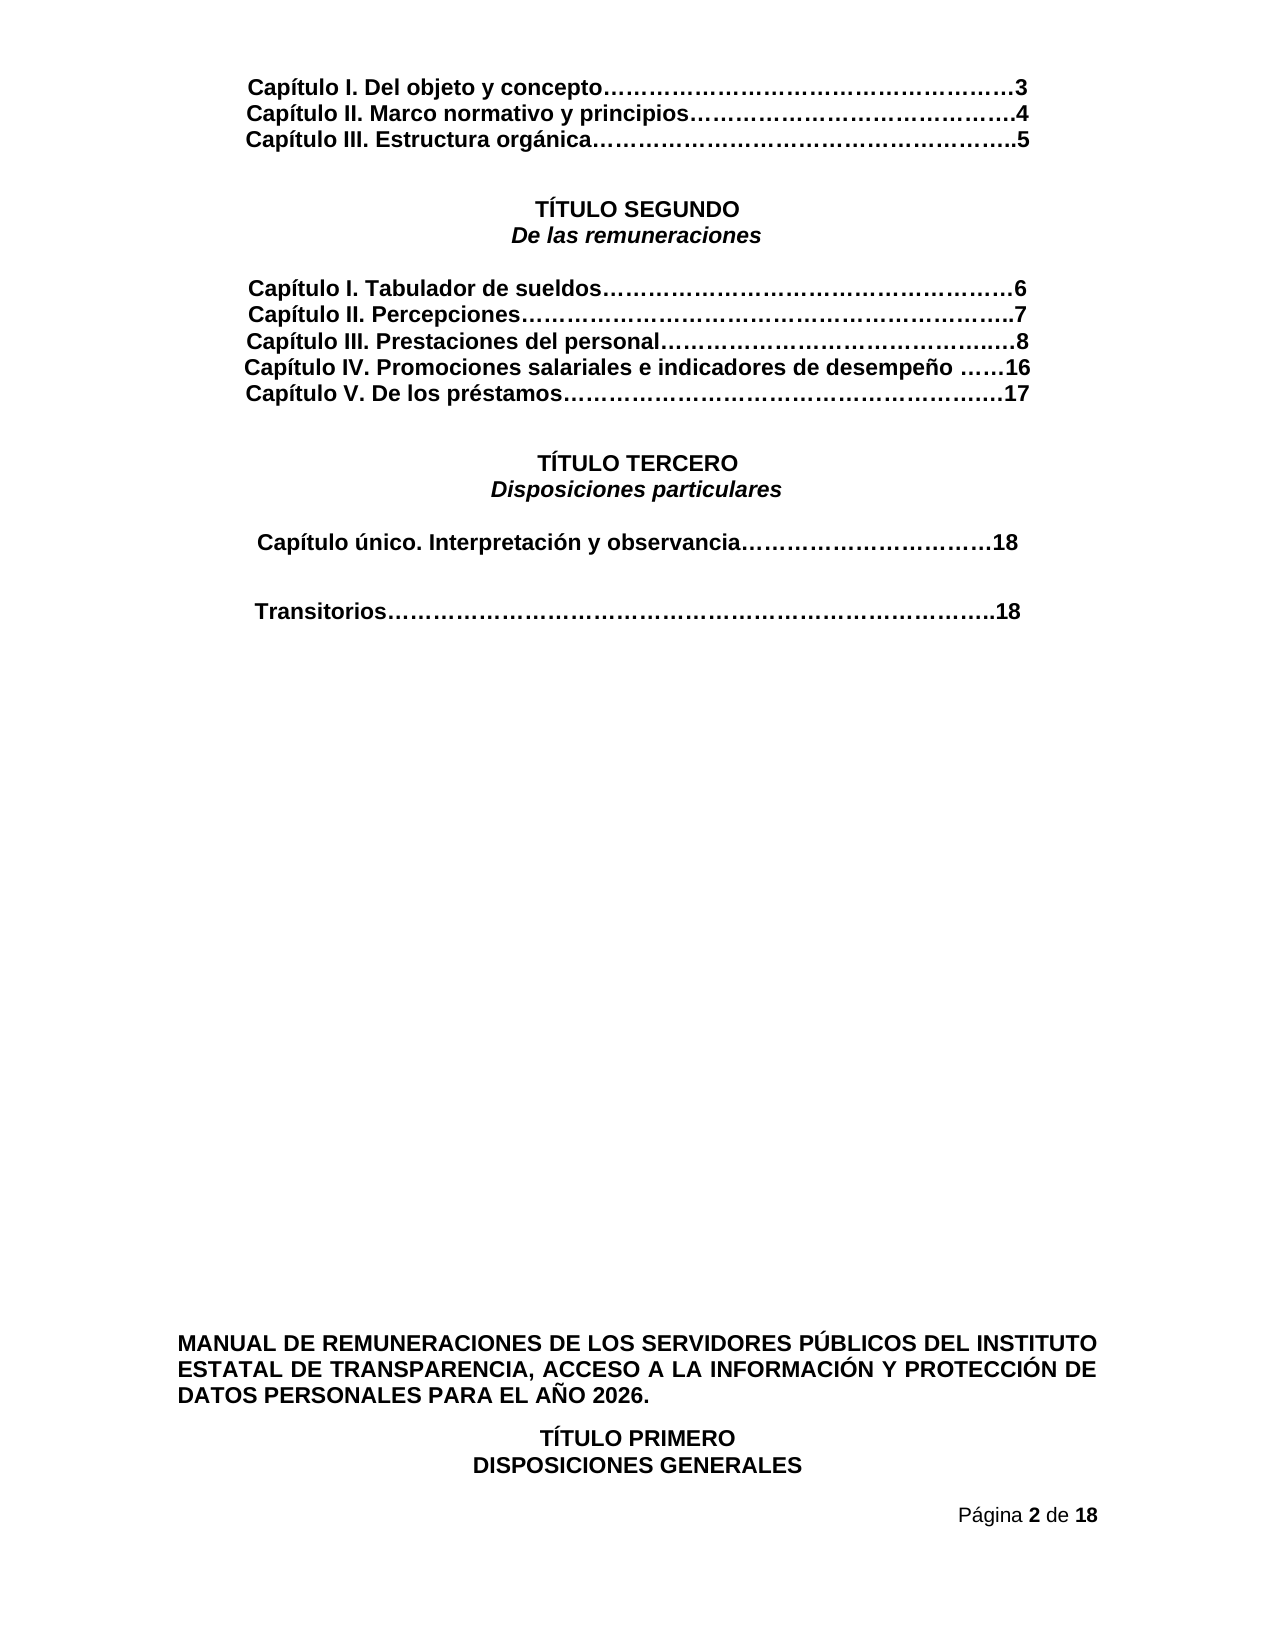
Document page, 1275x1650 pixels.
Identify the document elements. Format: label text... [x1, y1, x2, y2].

text Capítulo II. Marco normativo y principios…………………………………….4 [177, 100, 1098, 126]
text Capítulo IV. Promociones salariales e indicadores de desempeño ……16 [177, 354, 1098, 380]
text Capítulo II. Percepciones………………………………………………………..7 [177, 301, 1098, 328]
text DISPOSICIONES GENERALES [177, 1452, 1098, 1478]
text MANUAL DE REMUNERACIONES DE LOS SERVIDORES PÚBLICOS DEL INSTITUTO ESTATAL DE TRANSPARENCIA, ACCESO A LA INFORMACIÓN Y PROTECCIÓN DE DATOS PERSONALES PARA EL AÑO 2026. [177, 1329, 1098, 1408]
text De las remuneraciones [177, 222, 1098, 248]
text Disposiciones particulares [177, 476, 1098, 502]
text Capítulo único. Interpretación y observancia……………………………18 [177, 529, 1098, 555]
text Capítulo V. De los préstamos……………………………………………….…17 [177, 380, 1098, 407]
text TÍTULO SEGUNDO [177, 196, 1098, 222]
text Transitorios……………………………………………………………………..18 [177, 598, 1098, 624]
text Capítulo III. Estructura orgánica………………………………………………..5 [177, 126, 1098, 153]
text TÍTULO PRIMERO [177, 1425, 1098, 1452]
text TÍTULO TERCERO [177, 450, 1098, 476]
text Capítulo I. Tabulador de sueldos………………………………………………6 [177, 275, 1098, 301]
text Capítulo I. Del objeto y concepto………………………………………………3 [177, 74, 1098, 100]
text Capítulo III. Prestaciones del personal……………………………………..…8 [177, 328, 1098, 354]
